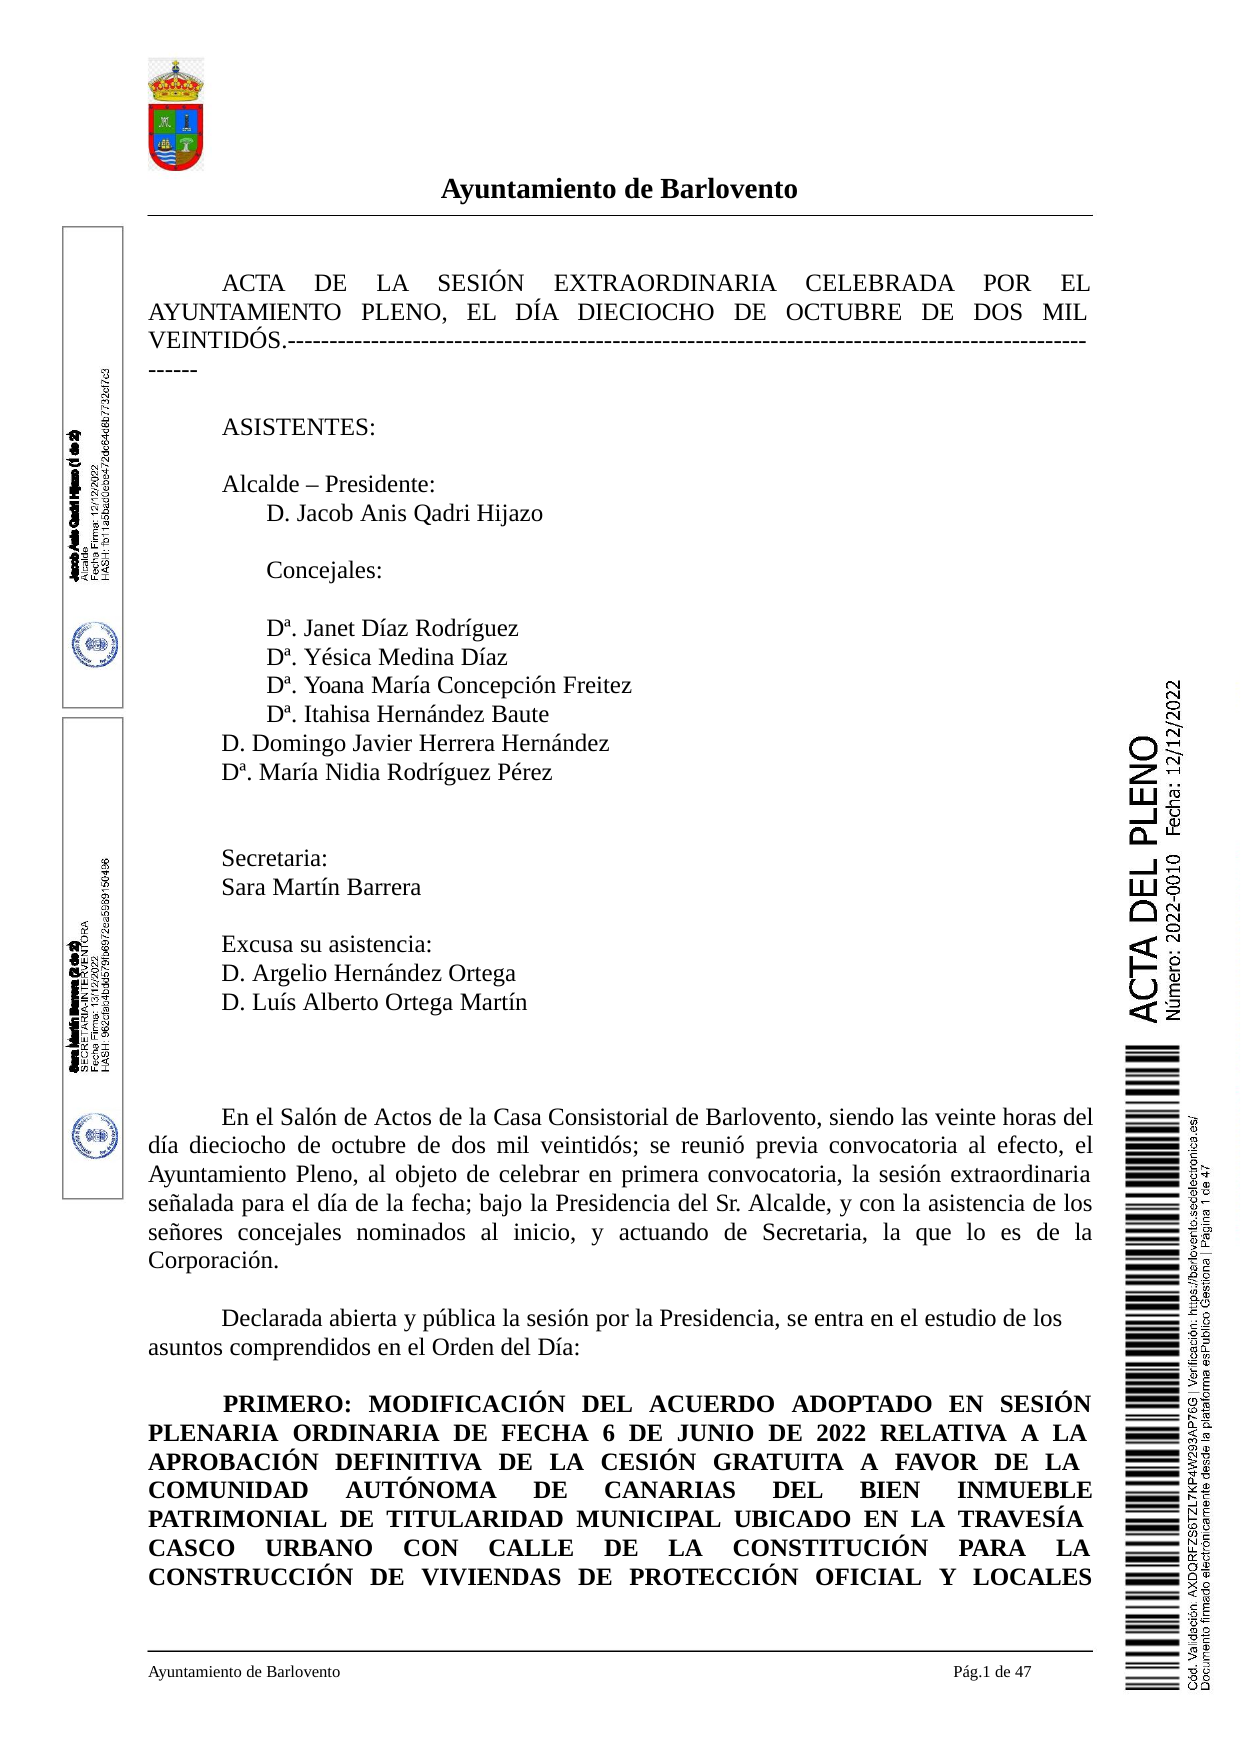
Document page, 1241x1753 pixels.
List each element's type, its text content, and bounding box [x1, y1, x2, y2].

text asuntos comprendidos en el Orden del Día: [148, 1333, 1086, 1361]
text PLENARIA ORDINARIA DE FECHA 6 DE JUNIO DE 2022 RELATIVA A LA [148, 1419, 1117, 1447]
text Concejales: [266, 557, 408, 584]
text día dieciocho de octubre de dos mil veintidós; se reunió previa convocatoria al efecto, el [148, 1132, 1117, 1159]
text AYUNTAMIENTO PLENO, EL DÍA DIECIOCHO DE OCTUBRE DE DOS MIL [148, 298, 1117, 326]
text Dª. Yoana María Concepción Freitez [266, 672, 657, 699]
text Pág.1 de 47 [953, 1662, 1056, 1681]
text COMUNIDAD AUTÓNOMA DE CANARIAS DEL BIEN INMUEBLE [148, 1477, 1117, 1504]
text Excusa su asistencia: [221, 931, 551, 958]
text Sara Martín Barrera [221, 873, 446, 901]
text Dª. María Nidia Rodríguez Pérez [221, 758, 634, 786]
text ------ [148, 356, 223, 383]
text Corporación. [148, 1247, 1117, 1274]
text Ayuntamiento Pleno, al objeto de celebrar en primera convocatoria, la sesión extraordinaria [148, 1161, 1117, 1188]
text Alcalde – Presidente: [222, 471, 460, 498]
text señores concejales nominados al inicio, y actuando de Secretaria, la que lo es de la [148, 1218, 1117, 1246]
text D. Luís Alberto Ortega Martín [221, 988, 551, 1016]
text D. Jacob Anis Qadri Hijazo [266, 499, 566, 527]
text CASCO URBANO CON CALLE DE LA CONSTITUCIÓN PARA LA [148, 1534, 1117, 1562]
text Dª. Yésica Medina Díaz [266, 643, 657, 671]
text PRIMERO: MODIFICACIÓN DEL ACUERDO ADOPTADO EN SESIÓN [223, 1391, 1117, 1418]
text En el Salón de Actos de la Casa Consistorial de Barlovento, siendo las veinte horas del [221, 1103, 1116, 1131]
text Ayuntamiento de Barlovento [441, 173, 825, 205]
text PATRIMONIAL DE TITULARIDAD MUNICIPAL UBICADO EN LA TRAVESÍA [148, 1506, 1117, 1533]
picture [0, 0, 1241, 1753]
text APROBACIÓN DEFINITIVA DE LA CESIÓN GRATUITA A FAVOR DE LA [148, 1448, 1117, 1476]
text Declarada abierta y pública la sesión por la Presidencia, se entra en el estudio de los [221, 1304, 1086, 1332]
text Dª. Itahisa Hernández Baute [266, 701, 657, 728]
text D. Argelio Hernández Ortega [221, 959, 551, 987]
text ASISTENTES: [222, 413, 401, 441]
text Ayuntamiento de Barlovento [148, 1662, 366, 1681]
text Dª. Janet Díaz Rodríguez [266, 614, 657, 642]
text ACTA DE LA SESIÓN EXTRAORDINARIA CELEBRADA POR EL [222, 269, 1117, 297]
text D. Domingo Javier Herrera Hernández [221, 729, 634, 757]
text CONSTRUCCIÓN DE VIVIENDAS DE PROTECCIÓN OFICIAL Y LOCALES [148, 1563, 1117, 1591]
text Secretaria: [221, 844, 446, 872]
text señalada para el día de la fecha; bajo la Presidencia del Sr. Alcalde, y con la asistencia de los [148, 1189, 1117, 1217]
text VEINTIDÓS.------------------------------------------------------------------------------------------------ [148, 327, 1117, 354]
